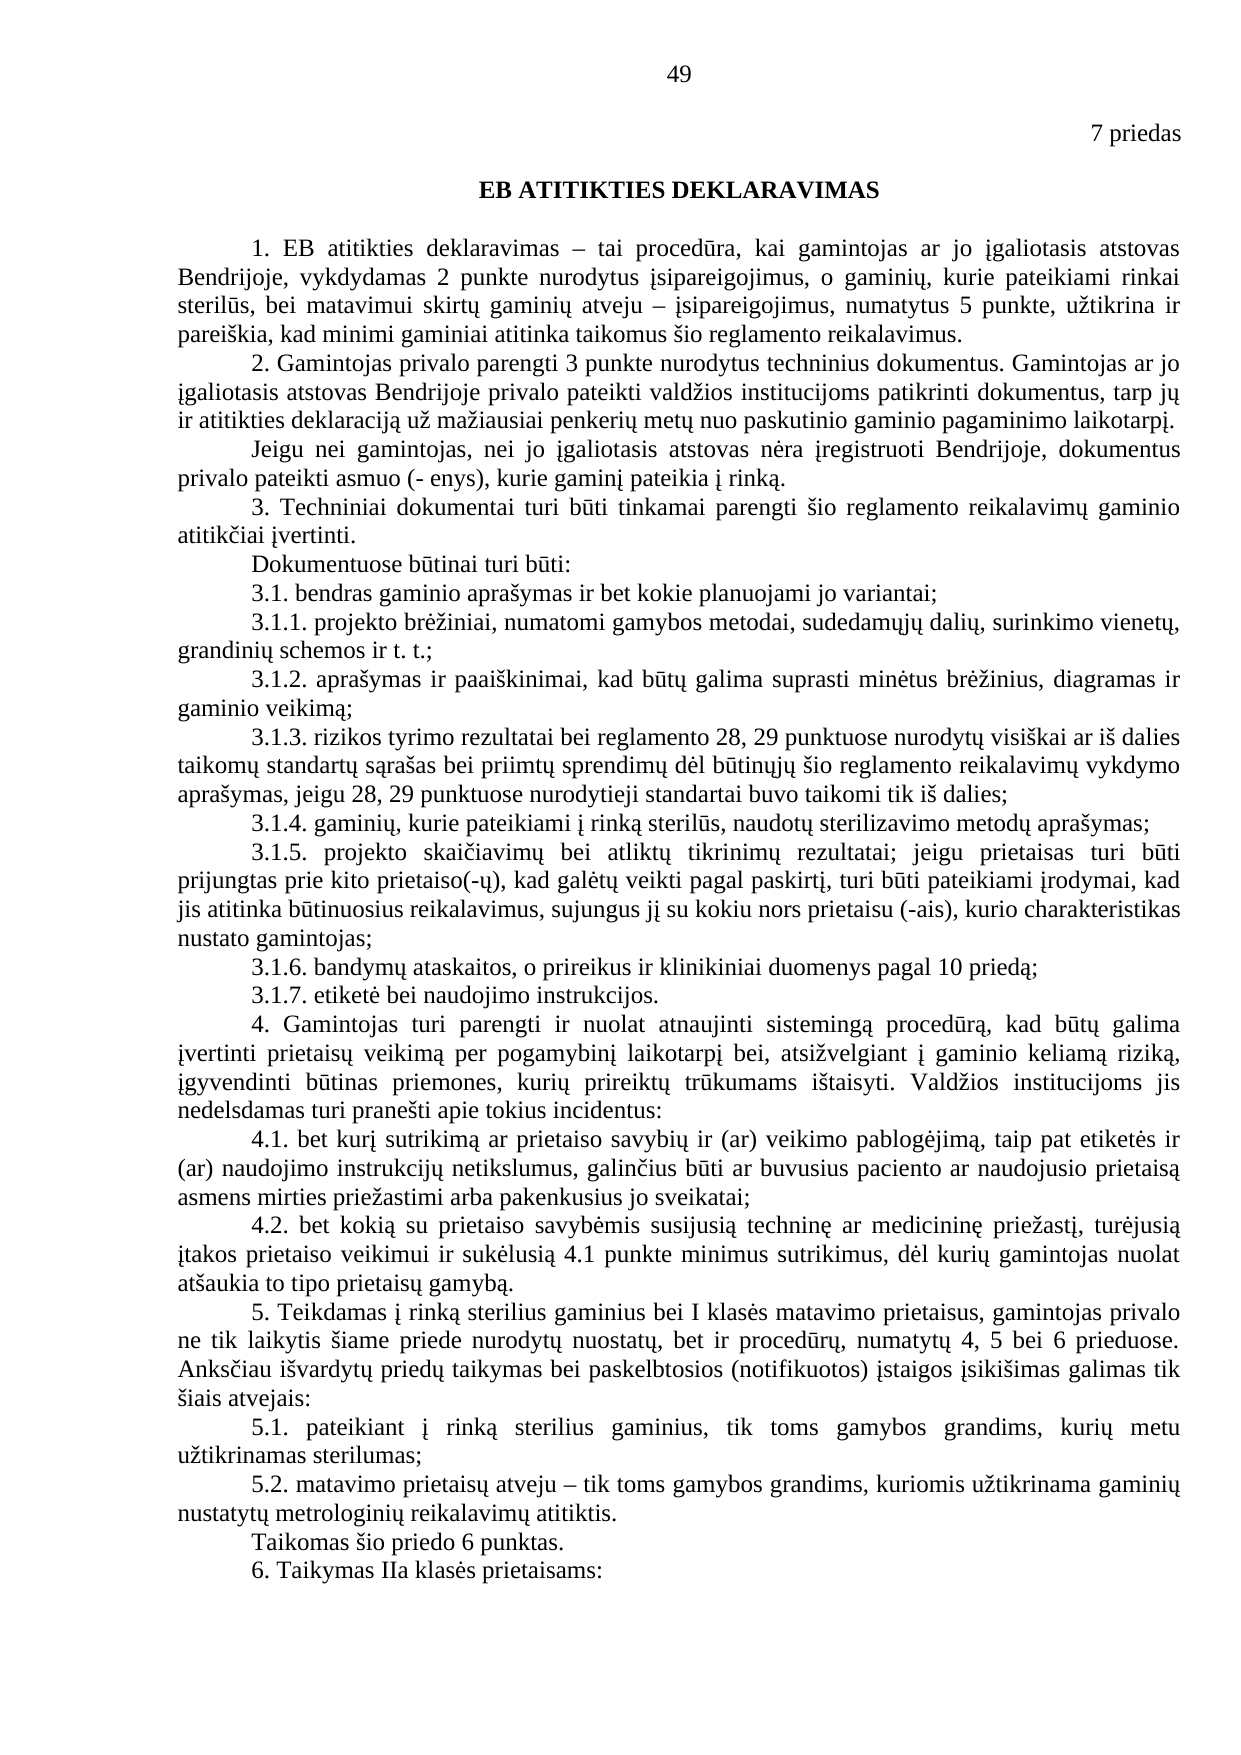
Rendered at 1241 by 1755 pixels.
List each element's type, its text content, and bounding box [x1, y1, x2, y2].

text 4.1. bet kurį sutrikimą ar prietaiso savybių ir (ar) veikimo pablogėjimą, taip pat etiketės ir (ar) naudojimo instrukcijų netikslumus, galinčius būti ar buvusius paciento ar naudojusio prietaisą asmens mirties priežastimi arba pakenkusius jo sveikatai; [177, 1124, 1181, 1211]
text Taikomas šio priedo 6 punktas. [177, 1527, 1181, 1556]
text Jeigu nei gamintojas, nei jo įgaliotasis atstovas nėra įregistruoti Bendrijoje, dokumentus privalo pateikti asmuo (- enys), kurie gaminį pateikia į rinką. [177, 434, 1181, 492]
text 7 priedas [177, 118, 1181, 147]
text 3.1.1. projekto brėžiniai, numatomi gamybos metodai, sudedamųjų dalių, surinkimo vienetų, grandinių schemos ir t. t.; [177, 607, 1181, 664]
text 5. Teikdamas į rinką sterilius gaminius bei I klasės matavimo prietaisus, gamintojas privalo ne tik laikytis šiame priede nurodytų nuostatų, bet ir procedūrų, numatytų 4, 5 bei 6 prieduose. Anksčiau išvardytų priedų taikymas bei paskelbtosios (notifikuotos) įstaigos įsikišimas galimas tik šiais atvejais: [177, 1297, 1181, 1412]
text 1. EB atitikties deklaravimas – tai procedūra, kai gamintojas ar jo įgaliotasis atstovas Bendrijoje, vykdydamas 2 punkte nurodytus įsipareigojimus, o gaminių, kurie pateikiami rinkai sterilūs, bei matavimui skirtų gaminių atveju – įsipareigojimus, numatytus 5 punkte, užtikrina ir pareiškia, kad minimi gaminiai atitinka taikomus šio reglamento reikalavimus. [177, 233, 1181, 348]
text 4. Gamintojas turi parengti ir nuolat atnaujinti sistemingą procedūrą, kad būtų galima įvertinti prietaisų veikimą per pogamybinį laikotarpį bei, atsižvelgiant į gaminio keliamą riziką, įgyvendinti būtinas priemones, kurių prireiktų trūkumams ištaisyti. Valdžios institucijoms jis nedelsdamas turi pranešti apie tokius incidentus: [177, 1009, 1181, 1124]
text 5.1. pateikiant į rinką sterilius gaminius, tik toms gamybos grandims, kurių metu užtikrinamas sterilumas; [177, 1412, 1181, 1469]
text 6. Taikymas IIa klasės prietaisams: [177, 1556, 1181, 1584]
text 2. Gamintojas privalo parengti 3 punkte nurodytus techninius dokumentus. Gamintojas ar jo įgaliotasis atstovas Bendrijoje privalo pateikti valdžios institucijoms patikrinti dokumentus, tarp jų ir atitikties deklaraciją už mažiausiai penkerių metų nuo paskutinio gaminio pagaminimo laikotarpį. [177, 348, 1181, 434]
text 3.1.3. rizikos tyrimo rezultatai bei reglamento 28, 29 punktuose nurodytų visiškai ar iš dalies taikomų standartų sąrašas bei priimtų sprendimų dėl būtinųjų šio reglamento reikalavimų vykdymo aprašymas, jeigu 28, 29 punktuose nurodytieji standartai buvo taikomi tik iš dalies; [177, 722, 1181, 808]
text 3.1.5. projekto skaičiavimų bei atliktų tikrinimų rezultatai; jeigu prietaisas turi būti prijungtas prie kito prietaiso(-ų), kad galėtų veikti pagal paskirtį, turi būti pateikiami įrodymai, kad jis atitinka būtinuosius reikalavimus, sujungus jį su kokiu nors prietaisu (-ais), kurio charakteristikas nustato gamintojas; [177, 837, 1181, 952]
text 5.2. matavimo prietaisų atveju – tik toms gamybos grandims, kuriomis užtikrinama gaminių nustatytų metrologinių reikalavimų atitiktis. [177, 1469, 1181, 1527]
text 3.1. bendras gaminio aprašymas ir bet kokie planuojami jo variantai; [177, 578, 1181, 607]
text 3. Techniniai dokumentai turi būti tinkamai parengti šio reglamento reikalavimų gaminio atitikčiai įvertinti. [177, 492, 1181, 549]
text 3.1.2. aprašymas ir paaiškinimai, kad būtų galima suprasti minėtus brėžinius, diagramas ir gaminio veikimą; [177, 664, 1181, 722]
text 3.1.7. etiketė bei naudojimo instrukcijos. [177, 981, 1181, 1009]
text 3.1.4. gaminių, kurie pateikiami į rinką sterilūs, naudotų sterilizavimo metodų aprašymas; [177, 808, 1181, 837]
text 3.1.6. bandymų ataskaitos, o prireikus ir klinikiniai duomenys pagal 10 priedą; [177, 952, 1181, 981]
text EB ATITIKTIES DEKLARAVIMAS [177, 176, 1181, 204]
text Dokumentuose būtinai turi būti: [177, 549, 1181, 578]
text 4.2. bet kokią su prietaiso savybėmis susijusią techninę ar medicininę priežastį, turėjusią įtakos prietaiso veikimui ir sukėlusią 4.1 punkte minimus sutrikimus, dėl kurių gamintojas nuolat atšaukia to tipo prietaisų gamybą. [177, 1211, 1181, 1297]
